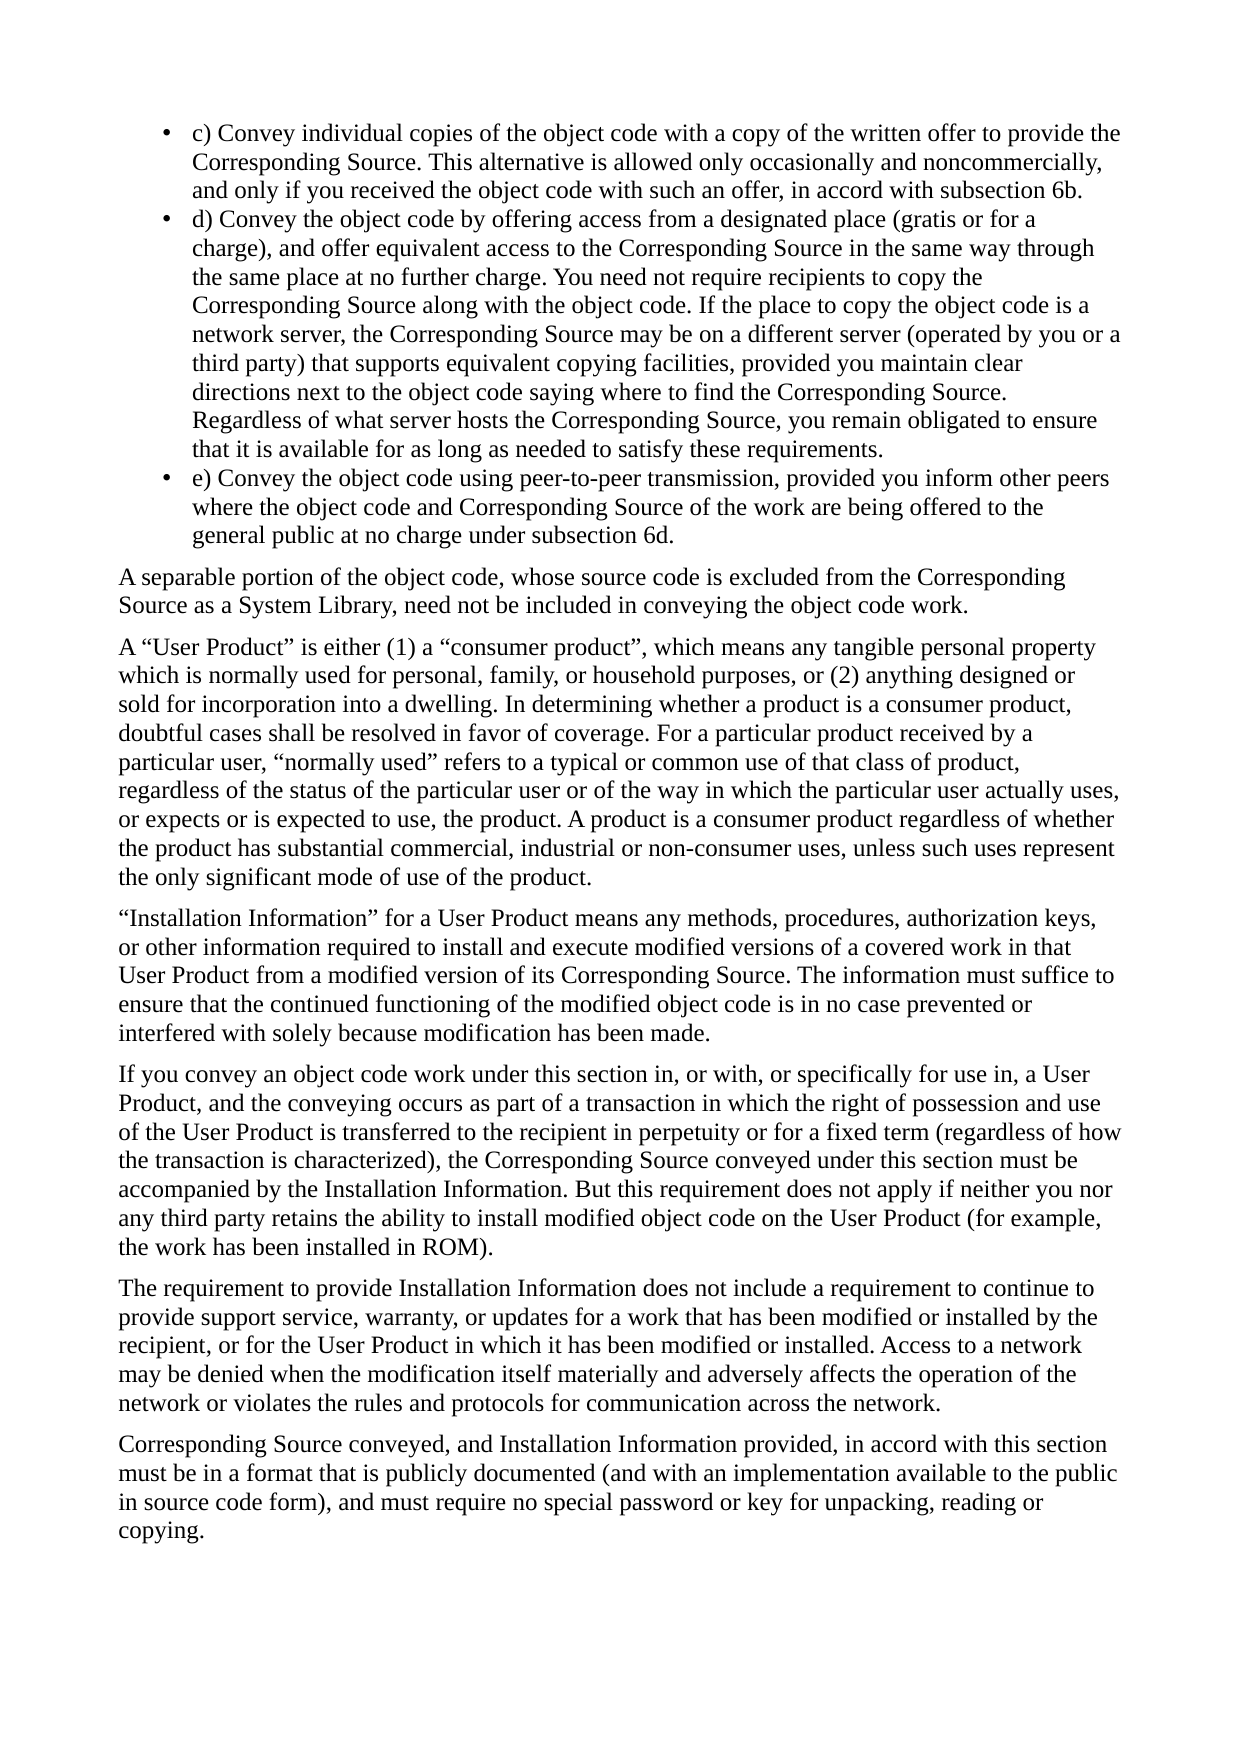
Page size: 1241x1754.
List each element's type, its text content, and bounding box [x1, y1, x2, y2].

text If you convey an object code work under this section in, or with, or specifically for use in, a User Product, and the conveying occurs as part of a transaction in which the right of possession and use of the User Product is transferred to the recipient in perpetuity or for a fixed term (regardless of how the transaction is characterized), the Corresponding Source conveyed under this section must be accompanied by the Installation Information. But this requirement does not apply if neither you nor any third party retains the ability to install modified object code on the User Product (for example, the work has been installed in ROM). [118, 1059, 1122, 1261]
list d) Convey the object code by offering access from a designated place (gratis or for a charge), and offer equivalent access to the Corresponding Source in the same way through the same place at no further charge. You need not require recipients to copy the Corresponding Source along with the object code. If the place to copy the object code is a network server, the Corresponding Source may be on a different server (operated by you or a third party) that supports equivalent copying facilities, provided you maintain clear directions next to the object code saying where to find the Corresponding Source. Regardless of what server hosts the Corresponding Source, you remain obligated to ensure that it is available for as long as needed to satisfy these requirements. [162, 204, 1122, 463]
list e) Convey the object code using peer-to-peer transmission, provided you inform other peers where the object code and Corresponding Source of the work are being offered to the general public at no charge under subsection 6d. [162, 463, 1122, 549]
text “Installation Information” for a User Product means any methods, procedures, authorization keys, or other information required to install and execute modified versions of a covered work in that User Product from a modified version of its Corresponding Source. The information must suffice to ensure that the continued functioning of the modified object code is in no case prevented or interfered with solely because modification has been made. [118, 903, 1122, 1047]
list c) Convey individual copies of the object code with a copy of the written offer to provide the Corresponding Source. This alternative is allowed only occasionally and noncommercially, and only if you received the object code with such an offer, in accord with subsection 6b. [162, 118, 1122, 204]
text A separable portion of the object code, whose source code is excluded from the Corresponding Source as a System Library, need not be included in conveying the object code work. [118, 562, 1122, 619]
text The requirement to provide Installation Information does not include a requirement to continue to provide support service, warranty, or updates for a work that has been modified or installed by the recipient, or for the User Product in which it has been modified or installed. Access to a network may be denied when the modification itself materially and adversely affects the operation of the network or violates the rules and protocols for communication across the network. [118, 1273, 1122, 1417]
text A “User Product” is either (1) a “consumer product”, which means any tangible personal property which is normally used for personal, family, or household purposes, or (2) anything designed or sold for incorporation into a dwelling. In determining whether a product is a consumer product, doubtful cases shall be resolved in favor of coverage. For a particular product received by a particular user, “normally used” refers to a typical or common use of that class of product, regardless of the status of the particular user or of the way in which the particular user actually uses, or expects or is expected to use, the product. A product is a consumer product regardless of whether the product has substantial commercial, industrial or non-consumer uses, unless such uses represent the only significant mode of use of the product. [118, 632, 1122, 891]
text Corresponding Source conveyed, and Installation Information provided, in accord with this section must be in a format that is publicly documented (and with an implementation available to the public in source code form), and must require no special password or key for unpacking, reading or copying. [118, 1429, 1122, 1544]
